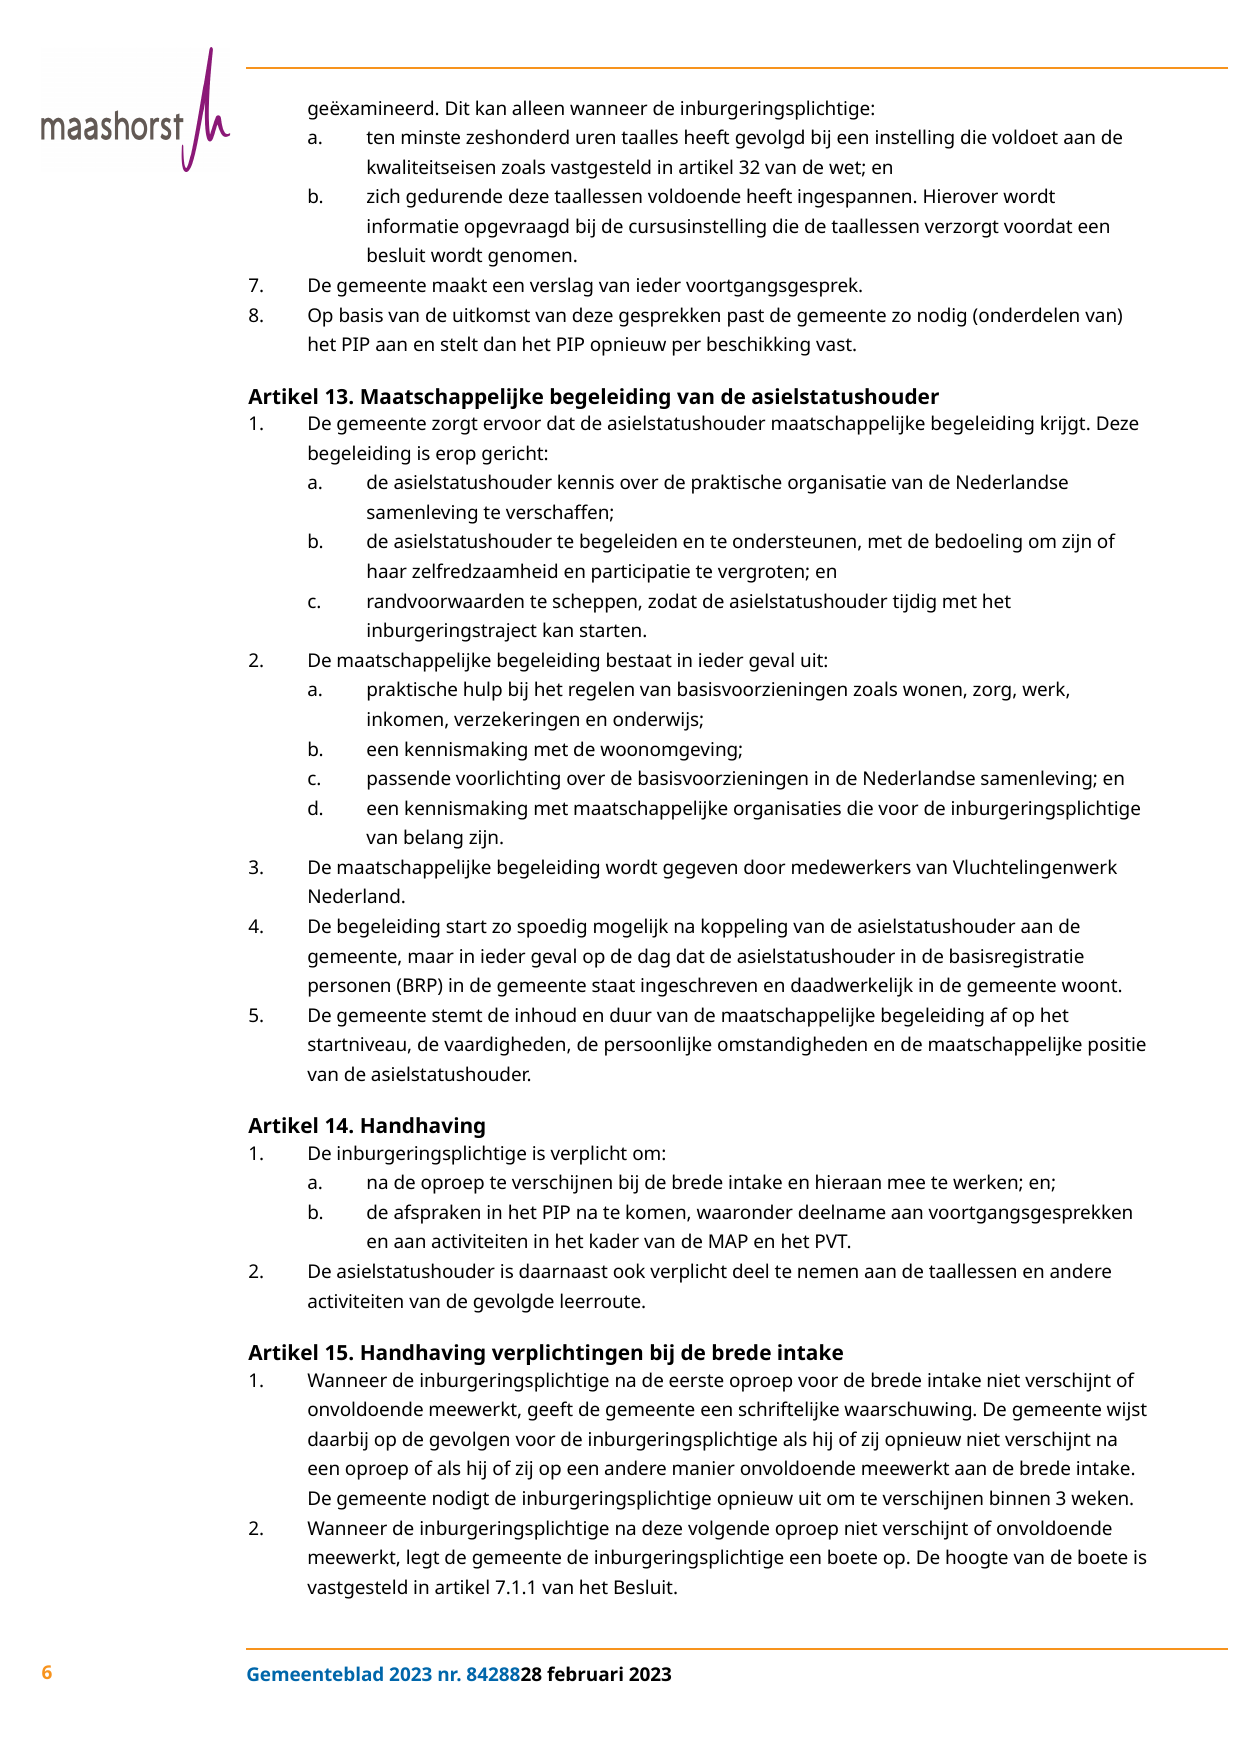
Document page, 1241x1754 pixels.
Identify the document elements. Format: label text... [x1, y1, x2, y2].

list de afspraken in het PIP na te komen, waaronder deelname aan voortgangsgesprekken en aan activiteiten in het kader van de MAP en het PVT. [307, 1199, 1152, 1254]
list De gemeente stemt de inhoud en duur van de maatschappelijke begeleiding af op het startniveau, de vaardigheden, de persoonlijke omstandigheden en de maatschappelijke positie van de asielstatushouder. [248, 1002, 1152, 1087]
picture [41, 47, 231, 172]
list De begeleiding start zo spoedig mogelijk na koppeling van de asielstatushouder aan de gemeente, maar in ieder geval op de dag dat de asielstatushouder in de basisregistratie personen (BRP) in de gemeente staat ingeschreven en daadwerkelijk in de gemeente woont. [248, 913, 1152, 998]
list randvoorwaarden te scheppen, zodat de asielstatushouder tijdig met het inburgeringstraject kan starten. [307, 588, 1152, 643]
list de asielstatushouder kennis over de praktische organisatie van de Nederlandse samenleving te verschaffen; [307, 469, 1152, 525]
list de asielstatushouder te begeleiden en te ondersteunen, met de bedoeling om zijn of haar zelfredzaamheid en participatie te vergroten; en [307, 529, 1152, 584]
text Artikel 13. Maatschappelijke begeleiding van de asielstatushouder [248, 382, 1152, 410]
list praktische hulp bij het regelen van basisvoorzieningen zoals wonen, zorg, werk, inkomen, verzekeringen en onderwijs; [307, 677, 1152, 732]
list De maatschappelijke begeleiding wordt gegeven door medewerkers van Vluchtelingenwerk Nederland. [248, 854, 1152, 909]
list geëxamineerd. Dit kan alleen wanneer de inburgeringsplichtige: [248, 95, 1152, 121]
list De asielstatushouder is daarnaast ook verplicht deel te nemen aan de taallessen en andere activiteiten van de gevolgde leerroute. [248, 1258, 1152, 1314]
list De gemeente maakt een verslag van ieder voortgangsgesprek. [248, 272, 1152, 298]
list Wanneer de inburgeringsplichtige na de eerste oproep voor de brede intake niet verschijnt of onvoldoende meewerkt, geeft de gemeente een schriftelijke waarschuwing. De gemeente wijst daarbij op de gevolgen voor de inburgeringsplichtige als hij of zij opnieuw niet verschijnt na een oproep of als hij of zij op een andere manier onvoldoende meewerkt aan de brede intake. De gemeente nodigt de inburgeringsplichtige opnieuw uit om te verschijnen binnen 3 weken. [248, 1367, 1152, 1511]
list De inburgeringsplichtige is verplicht om: [248, 1140, 1152, 1166]
text Artikel 15. Handhaving verplichtingen bij de brede intake [248, 1338, 1152, 1367]
text Artikel 14. Handhaving [248, 1112, 1152, 1140]
list ten minste zeshonderd uren taalles heeft gevolgd bij een instelling die voldoet aan de kwaliteitseisen zoals vastgesteld in artikel 32 van de wet; en [307, 124, 1152, 180]
list een kennismaking met de woonomgeving; [307, 736, 1152, 761]
list De gemeente zorgt ervoor dat de asielstatushouder maatschappelijke begeleiding krijgt. Deze begeleiding is erop gericht: [248, 410, 1152, 466]
list Wanneer de inburgeringsplichtige na deze volgende oproep niet verschijnt of onvoldoende meewerkt, legt de gemeente de inburgeringsplichtige een boete op. De hoogte van de boete is vastgesteld in artikel 7.1.1 van het Besluit. [248, 1515, 1152, 1599]
list passende voorlichting over de basisvoorzieningen in de Nederlandse samenleving; en [307, 765, 1152, 791]
list De maatschappelijke begeleiding bestaat in ieder geval uit: [248, 647, 1152, 673]
list Op basis van de uitkomst van deze gesprekken past de gemeente zo nodig (onderdelen van) het PIP aan en stelt dan het PIP opnieuw per beschikking vast. [248, 302, 1152, 357]
list een kennismaking met maatschappelijke organisaties die voor de inburgeringsplichtige van belang zijn. [307, 795, 1152, 850]
list zich gedurende deze taallessen voldoende heeft ingespannen. Hierover wordt informatie opgevraagd bij de cursusinstelling die de taallessen verzorgt voordat een besluit wordt genomen. [307, 183, 1152, 268]
list na de oproep te verschijnen bij de brede intake en hieraan mee te werken; en; [307, 1169, 1152, 1195]
